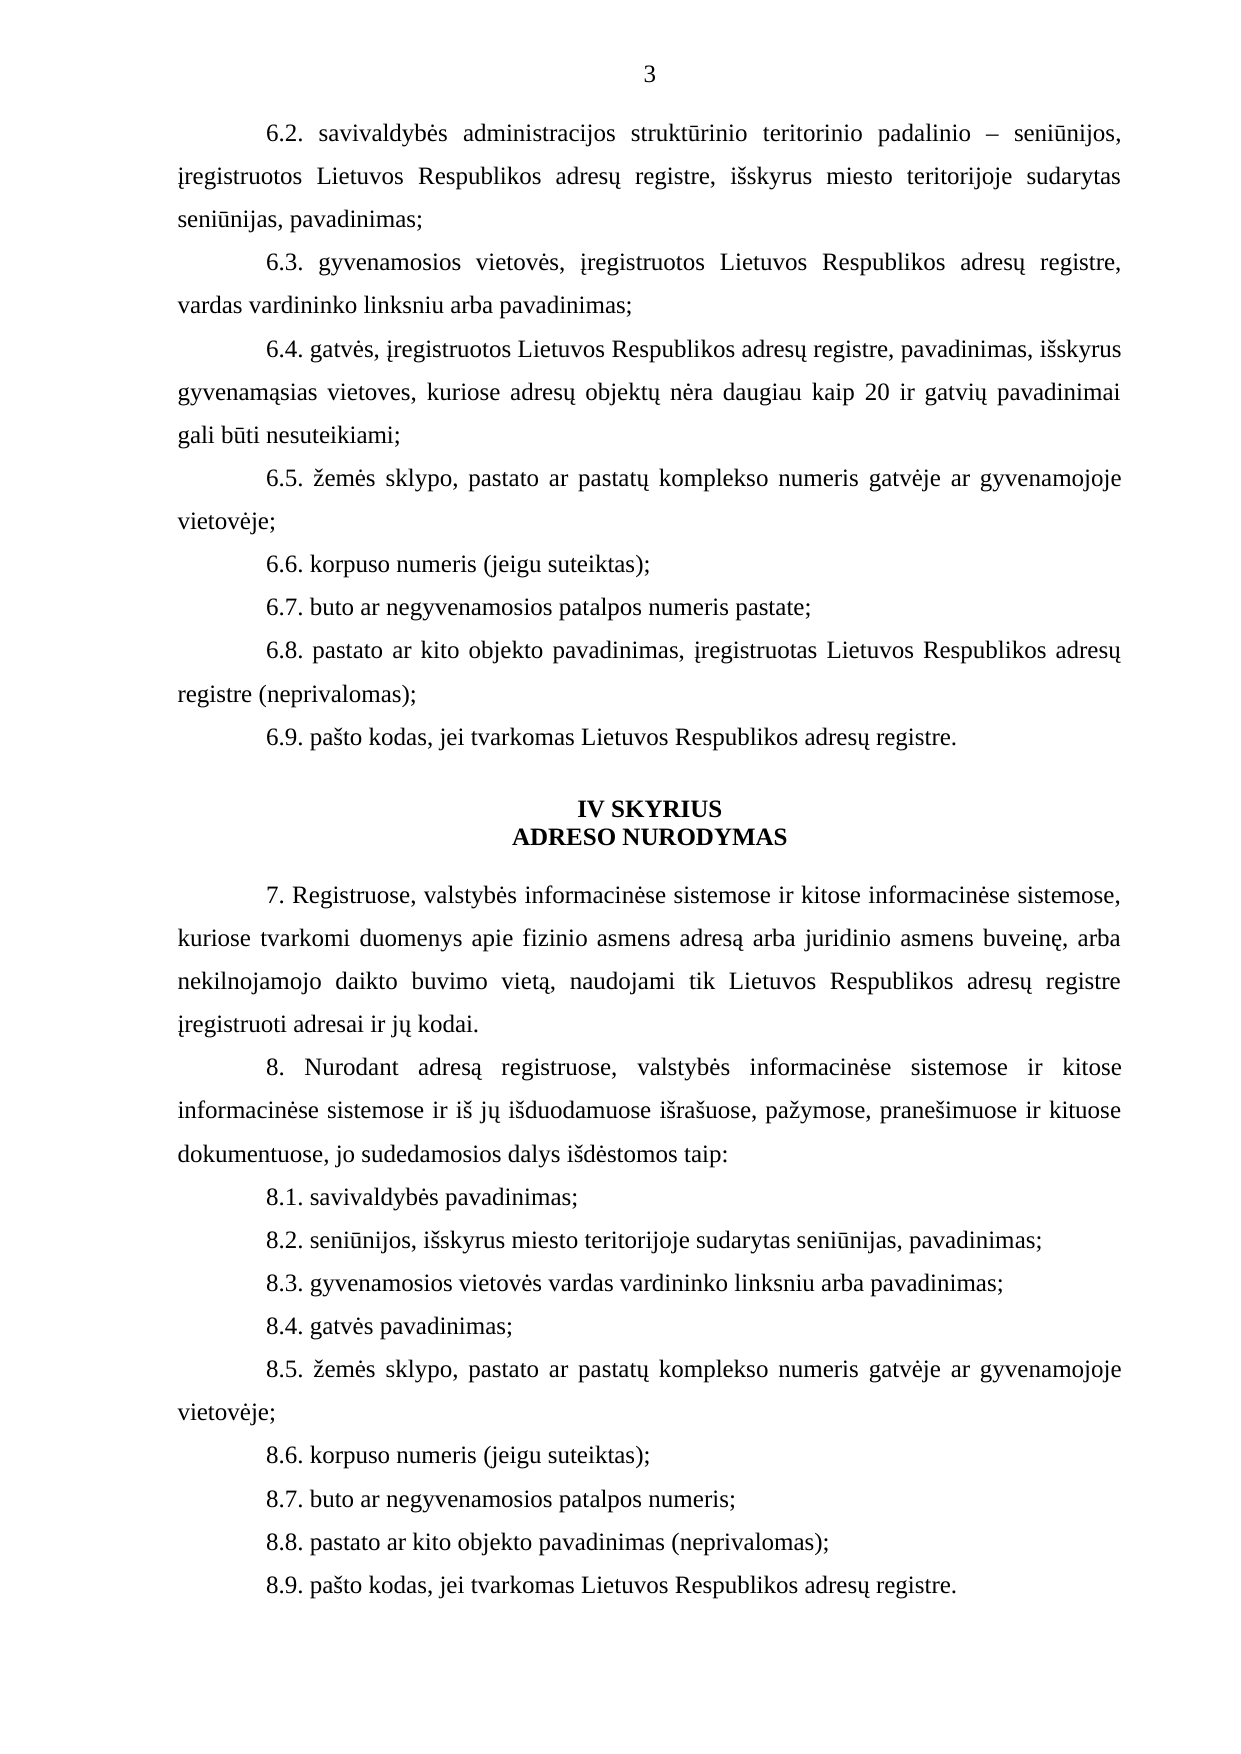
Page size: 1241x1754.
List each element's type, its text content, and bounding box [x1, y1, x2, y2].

text 6.7. buto ar negyvenamosios patalpos numeris pastate; [177, 592, 1122, 621]
text 6.6. korpuso numeris (jeigu suteiktas); [177, 549, 1122, 578]
text 8.6. korpuso numeris (jeigu suteiktas); [177, 1441, 1122, 1469]
text 6.5. žemės sklypo, pastato ar pastatų komplekso numeris gatvėje ar gyvenamojoje vietovėje; [177, 463, 1122, 535]
text 8.7. buto ar negyvenamosios patalpos numeris; [177, 1484, 1122, 1512]
text 8.8. pastato ar kito objekto pavadinimas (neprivalomas); [177, 1527, 1122, 1556]
text IV SKYRIUS [177, 794, 1122, 822]
text 8.2. seniūnijos, išskyrus miesto teritorijoje sudarytas seniūnijas, pavadinimas; [177, 1225, 1122, 1254]
text 8.3. gyvenamosios vietovės vardas vardininko linksniu arba pavadinimas; [177, 1268, 1122, 1297]
text 6.3. gyvenamosios vietovės, įregistruotos Lietuvos Respublikos adresų registre, vardas vardininko linksniu arba pavadinimas; [177, 247, 1122, 319]
text 6.8. pastato ar kito objekto pavadinimas, įregistruotas Lietuvos Respublikos adresų registre (neprivalomas); [177, 636, 1122, 707]
text ADRESO NURODYMAS [177, 822, 1122, 851]
text 6.4. gatvės, įregistruotos Lietuvos Respublikos adresų registre, pavadinimas, išskyrus gyvenamąsias vietoves, kuriose adresų objektų nėra daugiau kaip 20 ir gatvių pavadinimai gali būti nesuteikiami; [177, 334, 1122, 449]
text 8.5. žemės sklypo, pastato ar pastatų komplekso numeris gatvėje ar gyvenamojoje vietovėje; [177, 1354, 1122, 1426]
text 8.4. gatvės pavadinimas; [177, 1311, 1122, 1340]
text 8.9. pašto kodas, jei tvarkomas Lietuvos Respublikos adresų registre. [177, 1570, 1122, 1599]
text 8. Nurodant adresą registruose, valstybės informacinėse sistemose ir kitose informacinėse sistemose ir iš jų išduodamuose išrašuose, pažymose, pranešimuose ir kituose dokumentuose, jo sudedamosios dalys išdėstomos taip: [177, 1052, 1122, 1167]
text 8.1. savivaldybės pavadinimas; [177, 1182, 1122, 1211]
text 7. Registruose, valstybės informacinėse sistemose ir kitose informacinėse sistemose, kuriose tvarkomi duomenys apie fizinio asmens adresą arba juridinio asmens buveinę, arba nekilnojamojo daikto buvimo vietą, naudojami tik Lietuvos Respublikos adresų registre įregistruoti adresai ir jų kodai. [177, 880, 1122, 1038]
text 6.9. pašto kodas, jei tvarkomas Lietuvos Respublikos adresų registre. [177, 722, 1122, 751]
text 6.2. savivaldybės administracijos struktūrinio teritorinio padalinio – seniūnijos, įregistruotos Lietuvos Respublikos adresų registre, išskyrus miesto teritorijoje sudarytas seniūnijas, pavadinimas; [177, 118, 1122, 233]
